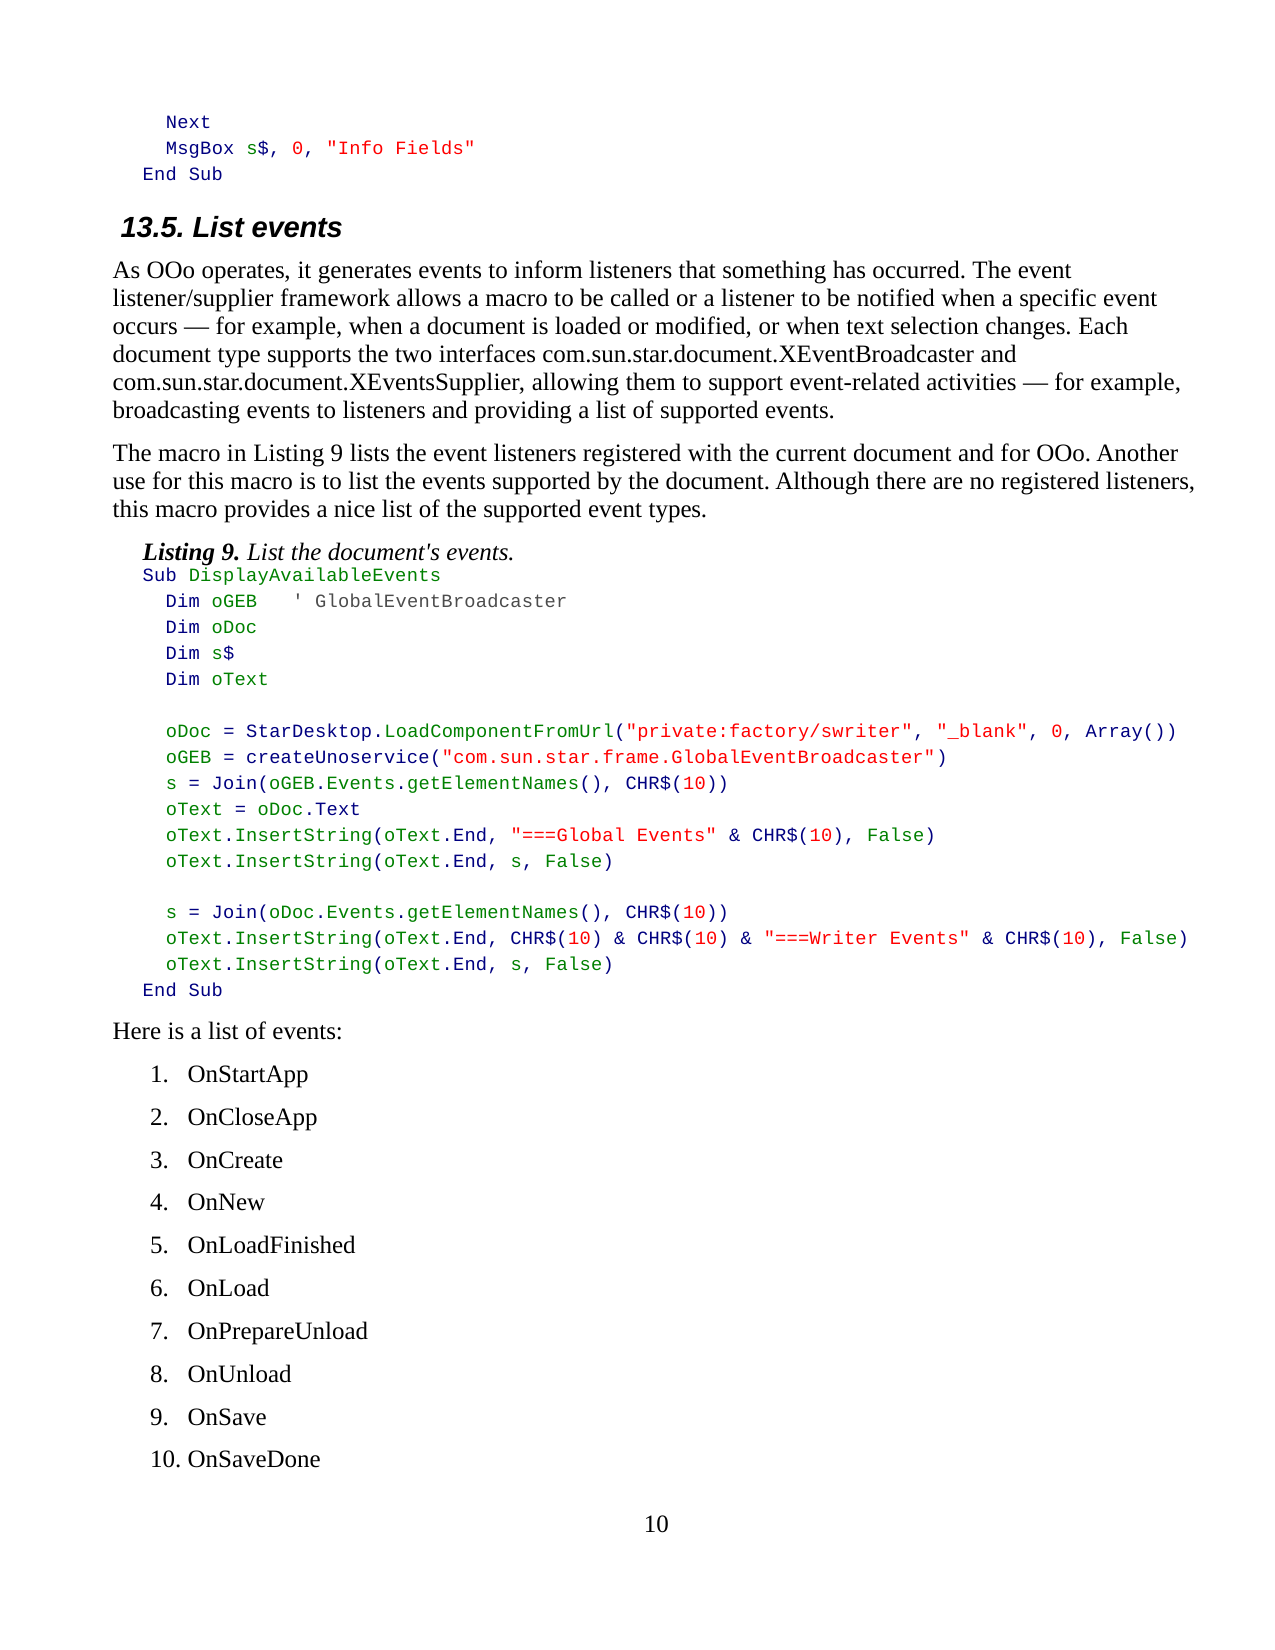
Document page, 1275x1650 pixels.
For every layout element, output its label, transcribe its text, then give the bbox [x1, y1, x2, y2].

list OnLoadFinished [150, 1231, 1200, 1259]
text Dim s$ [142, 643, 1200, 665]
text oDoc = StarDesktop.LoadComponentFromUrl("private:factory/swriter", "_blank", 0, Array()) [142, 721, 1200, 743]
list OnSaveDone [150, 1445, 1200, 1473]
text Next [142, 112, 1200, 134]
list OnLoad [150, 1274, 1200, 1302]
text oText = oDoc.Text [142, 799, 1200, 821]
text Sub DisplayAvailableEvents [142, 566, 1200, 587]
list OnNew [150, 1188, 1200, 1216]
text Dim oDoc [142, 617, 1200, 639]
text Dim oGEB ' GlobalEventBroadcaster [142, 592, 1200, 613]
list Listing 9. List the document's events. [142, 538, 1200, 566]
text s = Join(oDoc.Events.getElementNames(), CHR$(10)) [142, 903, 1200, 924]
text oText.InsertString(oText.End, CHR$(10) & CHR$(10) & "===Writer Events" & CHR$(10), False) [142, 929, 1200, 950]
text The macro in Listing 9 lists the event listeners registered with the current document and for OOo. Another use for this macro is to list the events supported by the document. Although there are no registered listeners, this macro provides a nice list of the supported event types. [112, 439, 1200, 523]
text oGEB = createUnoservice("com.sun.star.frame.GlobalEventBroadcaster") [142, 747, 1200, 769]
text oText.InsertString(oText.End, s, False) [142, 851, 1200, 872]
list OnCloseApp [150, 1103, 1200, 1131]
subtitle List events [112, 211, 1200, 243]
list OnCreate [150, 1146, 1200, 1173]
text s = Join(oGEB.Events.getElementNames(), CHR$(10)) [142, 773, 1200, 794]
list OnUnload [150, 1359, 1200, 1388]
list OnSave [150, 1402, 1200, 1430]
text Here is a list of events: [112, 1017, 1200, 1045]
list OnStartApp [150, 1060, 1200, 1088]
list OnPrepareUnload [150, 1317, 1200, 1345]
text oText.InsertString(oText.End, "===Global Events" & CHR$(10), False) [142, 825, 1200, 846]
text Dim oText [142, 669, 1200, 691]
text MsgBox s$, 0, "Info Fields" [142, 138, 1200, 160]
text oText.InsertString(oText.End, s, False) [142, 955, 1200, 976]
text End Sub [142, 164, 1200, 186]
text As OOo operates, it generates events to inform listeners that something has occurred. The event listener/supplier framework allows a macro to be called or a listener to be notified when a specific event occurs — for example, when a document is loaded or modified, or when text selection changes. Each document type supports the two interfaces com.sun.star.document.XEventBroadcaster and com.sun.star.document.XEventsSupplier, allowing them to support event-related activities — for example, broadcasting events to listeners and providing a list of supported events. [112, 256, 1200, 424]
text End Sub [142, 981, 1200, 1002]
